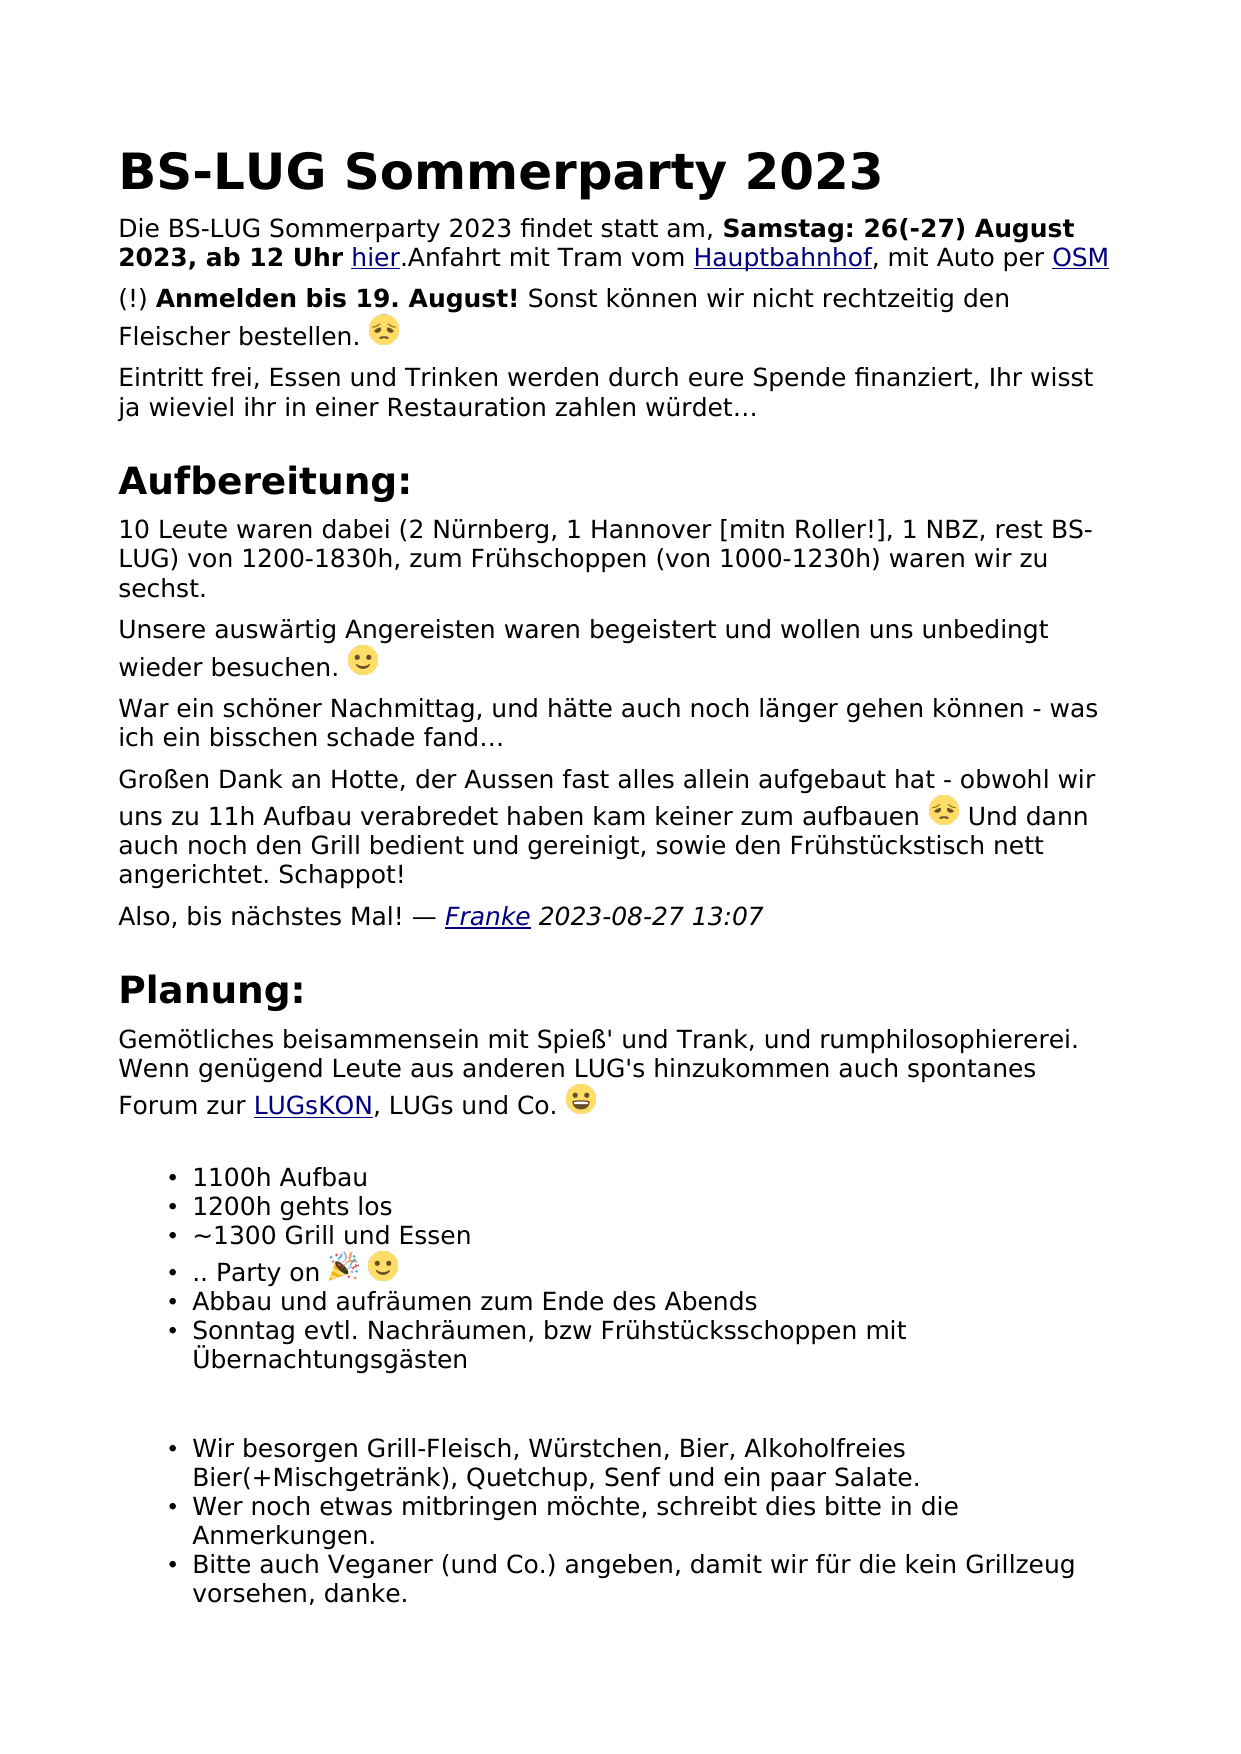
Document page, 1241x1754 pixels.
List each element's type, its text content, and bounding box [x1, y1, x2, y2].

subtitle Planung: [118, 969, 1122, 1013]
list Wer noch etwas mitbringen möchte, schreibt dies bitte in die Anmerkungen. [177, 1492, 1122, 1551]
list ~1300 Grill und Essen [177, 1221, 1122, 1250]
picture [347, 644, 379, 676]
subtitle BS-LUG Sommerparty 2023 [118, 143, 1122, 201]
text Unsere auswärtig Angereisten waren begeistert und wollen uns unbedingt wieder besuchen. [118, 616, 1122, 682]
text War ein schöner Nachmittag, und hätte auch noch länger gehen können - was ich ein bisschen schade fand… [118, 694, 1122, 753]
picture [565, 1083, 597, 1115]
text Die BS-LUG Sommerparty 2023 findet statt am, Samstag: 26(-27) August 2023, ab 12 Uhr hier.Anfahrt mit Tram vom Hauptbahnhof, mit Auto per OSM [118, 214, 1122, 272]
picture [328, 1250, 360, 1282]
list Sonntag evtl. Nachräumen, bzw Frühstücksschoppen mit Übernachtungsgästen [177, 1317, 1122, 1375]
list Wir besorgen Grill-Fleisch, Würstchen, Bier, Alkoholfreies Bier(+Mischgetränk), Quetchup, Senf und ein paar Salate. [177, 1434, 1122, 1492]
picture [367, 1250, 399, 1282]
subtitle Aufbereitung: [118, 459, 1122, 503]
text 10 Leute waren dabei (2 Nürnberg, 1 Hannover [mitn Roller!], 1 NBZ, rest BS-LUG) von 1200-1830h, zum Frühschoppen (von 1000-1230h) waren wir zu sechst. [118, 516, 1122, 603]
text Gemötliches beisammensein mit Spieß' und Trank, und rumphilosophiererei. Wenn genügend Leute aus anderen LUG's hinzukommen auch spontanes Forum zur LUGsKON, LUGs und Co. [118, 1025, 1122, 1121]
list 1200h gehts los [177, 1192, 1122, 1221]
text Großen Dank an Hotte, der Aussen fast alles allein aufgebaut hat - obwohl wir uns zu 11h Aufbau verabredet haben kam keiner zum aufbauen Und dann auch noch den Grill bedient und gereinigt, sowie den Frühstückstisch nett angerichtet. Schappot! [118, 765, 1122, 890]
list 1100h Aufbau [177, 1163, 1122, 1192]
text Also, bis nächstes Mal! — Franke 2023-08-27 13:07 [118, 902, 1122, 932]
list .. Party on [177, 1250, 1122, 1287]
text Eintritt frei, Essen und Trinken werden durch eure Spende finanziert, Ihr wisst ja wieviel ihr in einer Restauration zahlen würdet… [118, 363, 1122, 422]
list Bitte auch Veganer (und Co.) angeben, damit wir für die kein Grillzeug vorsehen, danke. [177, 1551, 1122, 1609]
picture [928, 794, 960, 826]
picture [368, 313, 400, 346]
list Abbau und aufräumen zum Ende des Abends [177, 1287, 1122, 1317]
text (!) Anmelden bis 19. August! Sonst können wir nicht rechtzeitig den Fleischer bestellen. [118, 285, 1122, 351]
